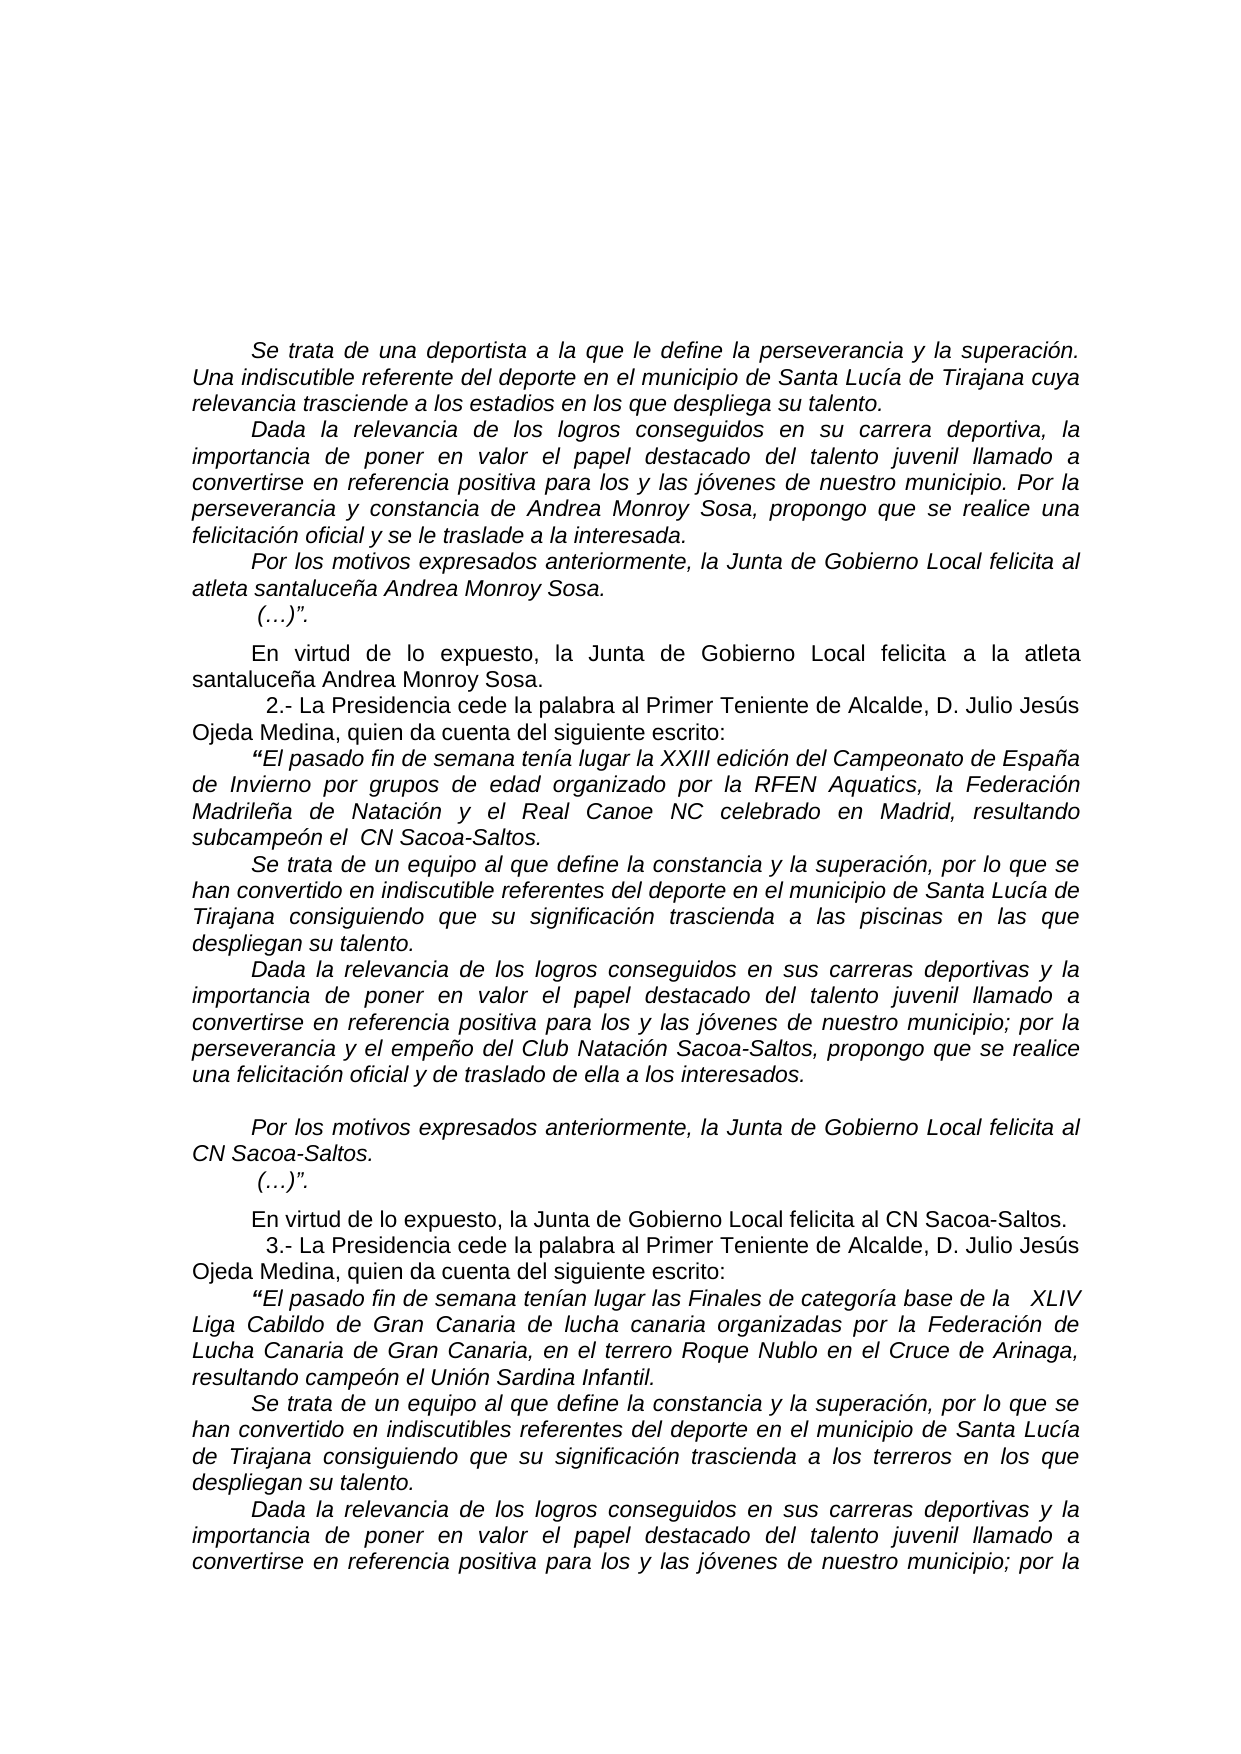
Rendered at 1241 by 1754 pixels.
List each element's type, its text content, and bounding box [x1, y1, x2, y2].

text “El pasado fin de semana tenía lugar la XXIII edición del Campeonato de España de Invierno por grupos de edad organizado por la RFEN Aquatics, la Federación Madrileña de Natación y el Real Canoe NC celebrado en Madrid, resultando subcampeón el CN Sacoa-Saltos. [192, 745, 1081, 851]
text Se trata de una deportista a la que le define la perseverancia y la superación. Una indiscutible referente del deporte en el municipio de Santa Lucía de Tirajana cuya relevancia trasciende a los estadios en los que despliega su talento. [192, 337, 1081, 416]
text “El pasado fin de semana tenían lugar las Finales de categoría base de la XLIV Liga Cabildo de Gran Canaria de lucha canaria organizadas por la Federación de Lucha Canaria de Gran Canaria, en el terrero Roque Nublo en el Cruce de Arinaga, resultando campeón el Unión Sardina Infantil. [192, 1285, 1081, 1390]
text Se trata de un equipo al que define la constancia y la superación, por lo que se han convertido en indiscutibles referentes del deporte en el municipio de Santa Lucía de Tirajana consiguiendo que su significación trascienda a los terreros en los que despliegan su talento. [192, 1390, 1081, 1496]
text Por los motivos expresados anteriormente, la Junta de Gobierno Local felicita al atleta santaluceña Andrea Monroy Sosa. [192, 548, 1081, 601]
text 3.- La Presidencia cede la palabra al Primer Teniente de Alcalde, D. Julio Jesús Ojeda Medina, quien da cuenta del siguiente escrito: [192, 1232, 1081, 1285]
text Dada la relevancia de los logros conseguidos en sus carreras deportivas y la importancia de poner en valor el papel destacado del talento juvenil llamado a convertirse en referencia positiva para los y las jóvenes de nuestro municipio; por la [192, 1496, 1081, 1574]
text Dada la relevancia de los logros conseguidos en su carrera deportiva, la importancia de poner en valor el papel destacado del talento juvenil llamado a convertirse en referencia positiva para los y las jóvenes de nuestro municipio. Por la perseverancia y constancia de Andrea Monroy Sosa, propongo que se realice una felicitación oficial y se le traslade a la interesada. [192, 416, 1081, 548]
text 2.- La Presidencia cede la palabra al Primer Teniente de Alcalde, D. Julio Jesús Ojeda Medina, quien da cuenta del siguiente escrito: [192, 692, 1081, 745]
text (…)”. [192, 601, 1081, 627]
text En virtud de lo expuesto, la Junta de Gobierno Local felicita al CN Sacoa-Saltos. [192, 1206, 1081, 1232]
text Dada la relevancia de los logros conseguidos en sus carreras deportivas y la importancia de poner en valor el papel destacado del talento juvenil llamado a convertirse en referencia positiva para los y las jóvenes de nuestro municipio; por la perseverancia y el empeño del Club Natación Sacoa-Saltos, propongo que se realice una felicitación oficial y de traslado de ella a los interesados. [192, 956, 1081, 1088]
text En virtud de lo expuesto, la Junta de Gobierno Local felicita a la atleta santaluceña Andrea Monroy Sosa. [192, 640, 1081, 692]
text Por los motivos expresados anteriormente, la Junta de Gobierno Local felicita al CN Sacoa-Saltos. [192, 1114, 1081, 1167]
text Se trata de un equipo al que define la constancia y la superación, por lo que se han convertido en indiscutible referentes del deporte en el municipio de Santa Lucía de Tirajana consiguiendo que su significación trascienda a las piscinas en las que despliegan su talento. [192, 851, 1081, 956]
text (…)”. [192, 1167, 1081, 1193]
